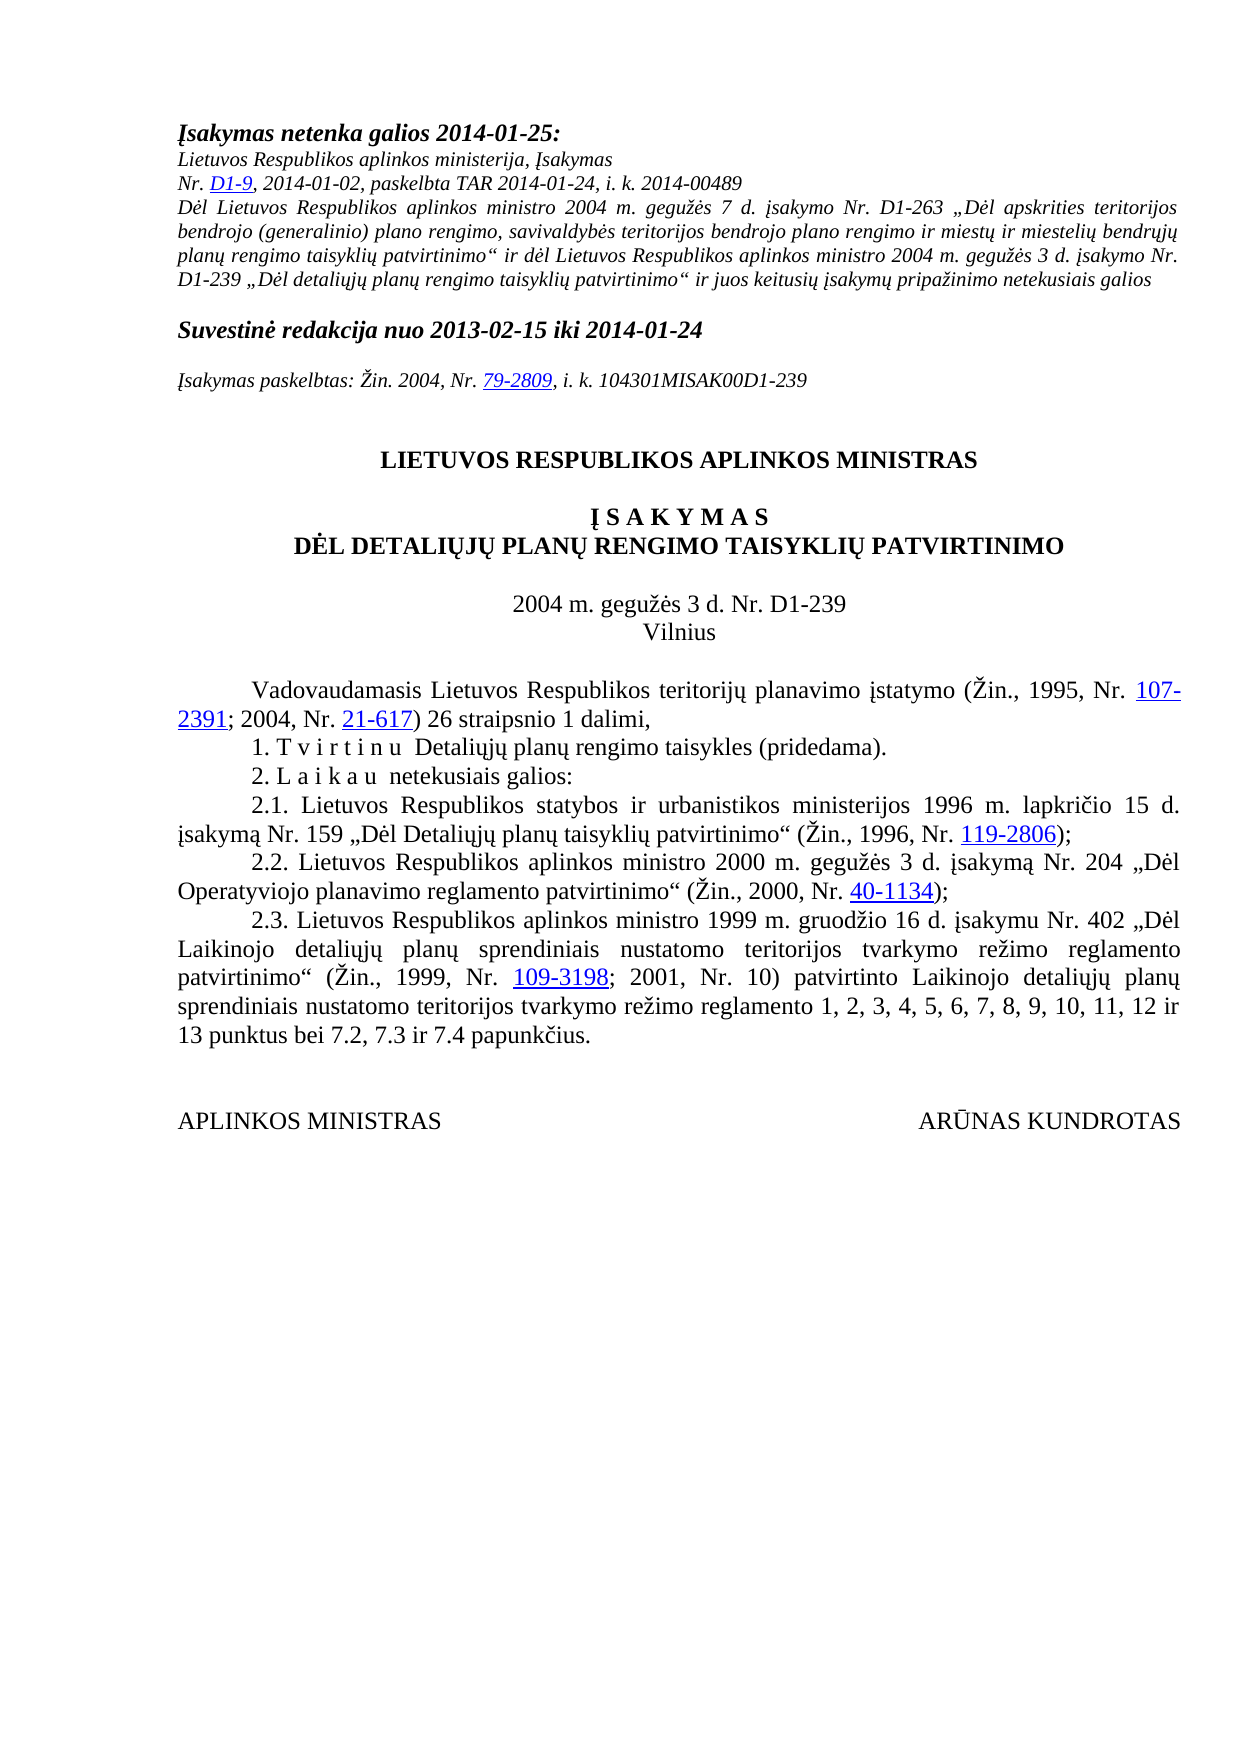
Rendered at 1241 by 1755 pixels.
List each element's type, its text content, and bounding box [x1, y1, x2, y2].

text DĖL DETALIŲJŲ PLANŲ RENGIMO TAISYKLIŲ PATVIRTINIMO [177, 531, 1181, 560]
text Įsakymas paskelbtas: Žin. 2004, Nr. 79-2809, i. k. 104301MISAK00D1-239 [177, 368, 1181, 392]
text Vadovaudamasis Lietuvos Respublikos teritorijų planavimo įstatymo (Žin., 1995, Nr. 107-2391; 2004, Nr. 21-617) 26 straipsnio 1 dalimi, [177, 675, 1181, 732]
text 1. Tvirtinu Detaliųjų planų rengimo taisykles (pridedama). [177, 732, 1181, 761]
text 2.3. Lietuvos Respublikos aplinkos ministro 1999 m. gruodžio 16 d. įsakymu Nr. 402 „Dėl Laikinojo detaliųjų planų sprendiniais nustatomo teritorijos tvarkymo režimo reglamento patvirtinimo“ (Žin., 1999, Nr. 109-3198; 2001, Nr. 10) patvirtinto Laikinojo detaliųjų planų sprendiniais nustatomo teritorijos tvarkymo režimo reglamento 1, 2, 3, 4, 5, 6, 7, 8, 9, 10, 11, 12 ir 13 punktus bei 7.2, 7.3 ir 7.4 papunkčius. [177, 905, 1181, 1049]
text LIETUVOS RESPUBLIKOS APLINKOS MINISTRAS [177, 445, 1181, 474]
text 2.2. Lietuvos Respublikos aplinkos ministro 2000 m. gegužės 3 d. įsakymą Nr. 204 „Dėl Operatyviojo planavimo reglamento patvirtinimo“ (Žin., 2000, Nr. 40-1134); [177, 847, 1181, 905]
text Įsakymas netenka galios 2014-01-25: [177, 118, 1181, 147]
text Į S A K Y M A S [177, 502, 1181, 531]
text Lietuvos Respublikos aplinkos ministerija, Įsakymas [177, 147, 1181, 171]
text 2.1. Lietuvos Respublikos statybos ir urbanistikos ministerijos 1996 m. lapkričio 15 d. įsakymą Nr. 159 „Dėl Detaliųjų planų taisyklių patvirtinimo“ (Žin., 1996, Nr. 119-2806); [177, 790, 1181, 847]
text Suvestinė redakcija nuo 2013-02-15 iki 2014-01-24 [177, 315, 1181, 344]
text Dėl Lietuvos Respublikos aplinkos ministro 2004 m. gegužės 7 d. įsakymo Nr. D1-263 „Dėl apskrities teritorijos bendrojo (generalinio) plano rengimo, savivaldybės teritorijos bendrojo plano rengimo ir miestų ir miestelių bendrųjų planų rengimo taisyklių patvirtinimo“ ir dėl Lietuvos Respublikos aplinkos ministro 2004 m. gegužės 3 d. įsakymo Nr. D1-239 „Dėl detaliųjų planų rengimo taisyklių patvirtinimo“ ir juos keitusių įsakymų pripažinimo netekusiais galios [177, 195, 1181, 291]
text Nr. D1-9, 2014-01-02, paskelbta TAR 2014-01-24, i. k. 2014-00489 [177, 171, 1181, 195]
text 2004 m. gegužės 3 d. Nr. D1-239 [177, 589, 1181, 617]
text Vilnius [177, 617, 1181, 646]
text APLINKOS MINISTRAS ARŪNAS KUNDROTAS [177, 1106, 1181, 1135]
text 2. Laikau netekusiais galios: [177, 761, 1181, 790]
